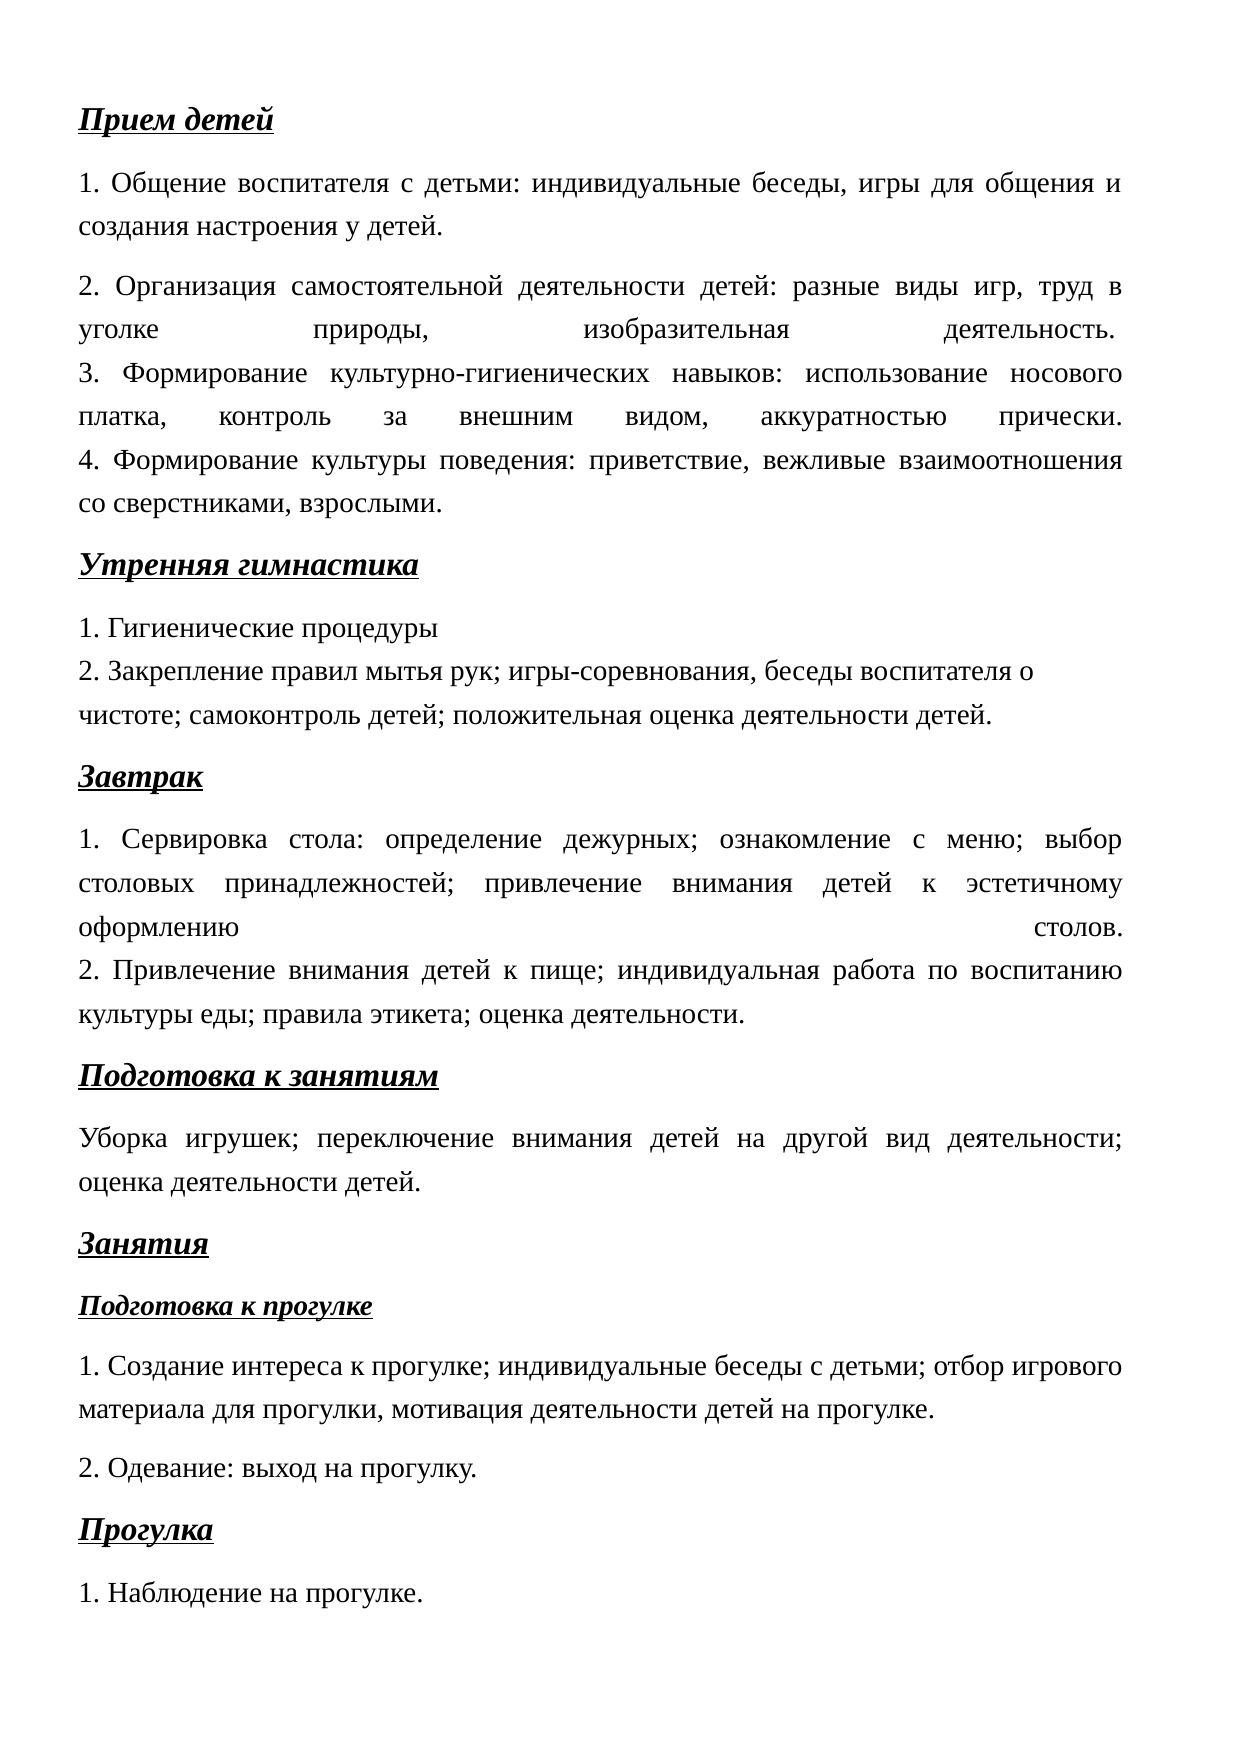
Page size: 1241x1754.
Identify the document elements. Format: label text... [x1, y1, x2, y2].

text Подготовка к прогулке [78, 1288, 1123, 1322]
text Подготовка к занятиям [78, 1055, 1123, 1093]
text Завтрак [78, 756, 1123, 794]
text Утренняя гимнастика [78, 544, 1123, 583]
text Занятия [78, 1223, 1123, 1261]
text Уборка игрушек; переключение внимания детей на другой вид деятельности; оценка деятельности детей. [78, 1120, 1123, 1197]
text 1. Сервировка стола: определение дежурных; ознакомление с меню; выбор столовых принадлежностей; привлечение внимания детей к эстетичному оформлению столов. 2. Привлечение внимания детей к пище; индивидуальная работа по воспитанию культуры еды; правила этикета; оценка деятельности. [78, 822, 1123, 1029]
text 2. Одевание: выход на прогулку. [78, 1450, 1123, 1484]
text Прогулка [78, 1509, 1123, 1548]
text 1. Гигиенические процедуры 2. Закрепление правил мытья рук; игры-соревнования, беседы воспитателя о чистоте; самоконтроль детей; положительная оценка деятельности детей. [78, 610, 1123, 731]
text Прием детей [78, 99, 1123, 138]
text 1. Создание интереса к прогулке; индивидуальные беседы с детьми; отбор игрового материала для прогулки, мотивация деятельности детей на прогулке. [78, 1348, 1123, 1425]
text 1. Наблюдение на прогулке. [78, 1575, 1123, 1608]
text 1. Общение воспитателя с детьми: индивидуальные беседы, игры для общения и создания настроения у детей. [78, 165, 1123, 242]
text 2. Организация самостоятельной деятельности детей: разные виды игр, труд в уголке природы, изобразительная деятельность. 3. Формирование культурно-гигиенических навыков: использование носового платка, контроль за внешним видом, аккуратностью прически. 4. Формирование культуры поведения: приветствие, вежливые взаимоотношения со сверстниками, взрослыми. [78, 268, 1123, 519]
